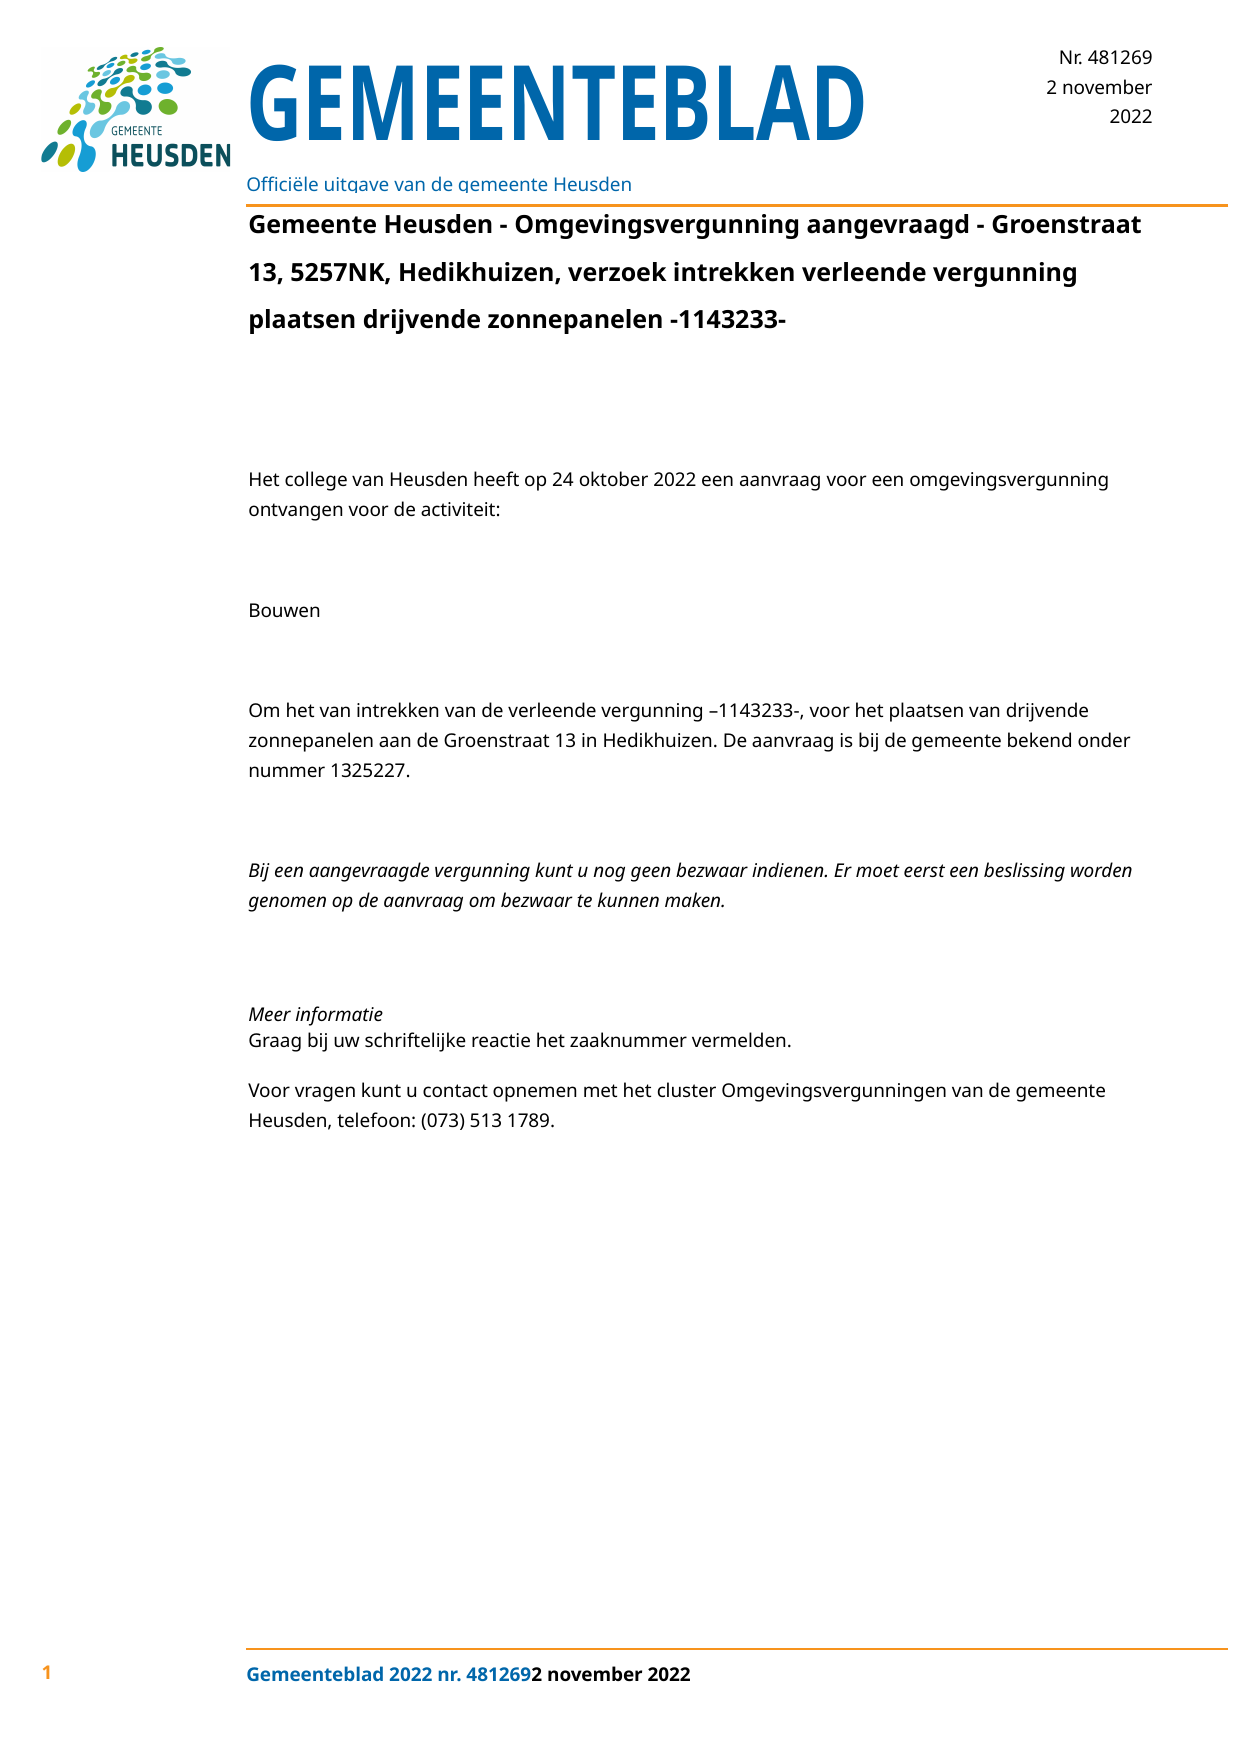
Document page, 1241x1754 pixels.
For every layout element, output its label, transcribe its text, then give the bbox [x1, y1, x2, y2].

text Gemeente Heusden - Omgevingsvergunning aangevraagd - Groenstraat 13, 5257NK, Hedikhuizen, verzoek intrekken verleende vergunning plaatsen drijvende zonnepanelen -1143233- [248, 207, 1152, 336]
text Bij een aangevraagde vergunning kunt u nog geen bezwaar indienen. Er moet eerst een beslissing worden genomen op de aanvraag om bezwaar te kunnen maken. [248, 858, 1152, 913]
text Het college van Heusden heeft op 24 oktober 2022 een aanvraag voor een omgevingsvergunning ontvangen voor de activiteit: [248, 466, 1152, 522]
text Graag bij uw schriftelijke reactie het zaaknummer vermelden. [248, 1027, 1152, 1053]
text Om het van intrekken van de verleende vergunning –1143233-, voor het plaatsen van drijvende zonnepanelen aan de Groenstraat 13 in Hedikhuizen. De aanvraag is bij de gemeente bekend onder nummer 1325227. [248, 698, 1152, 782]
picture [41, 47, 231, 172]
text Voor vragen kunt u contact opnemen met het cluster Omgevingsvergunningen van de gemeente Heusden, telefoon: (073) 513 1789. [248, 1078, 1152, 1133]
text Meer informatie [248, 1002, 1152, 1027]
text Bouwen [248, 597, 1152, 622]
